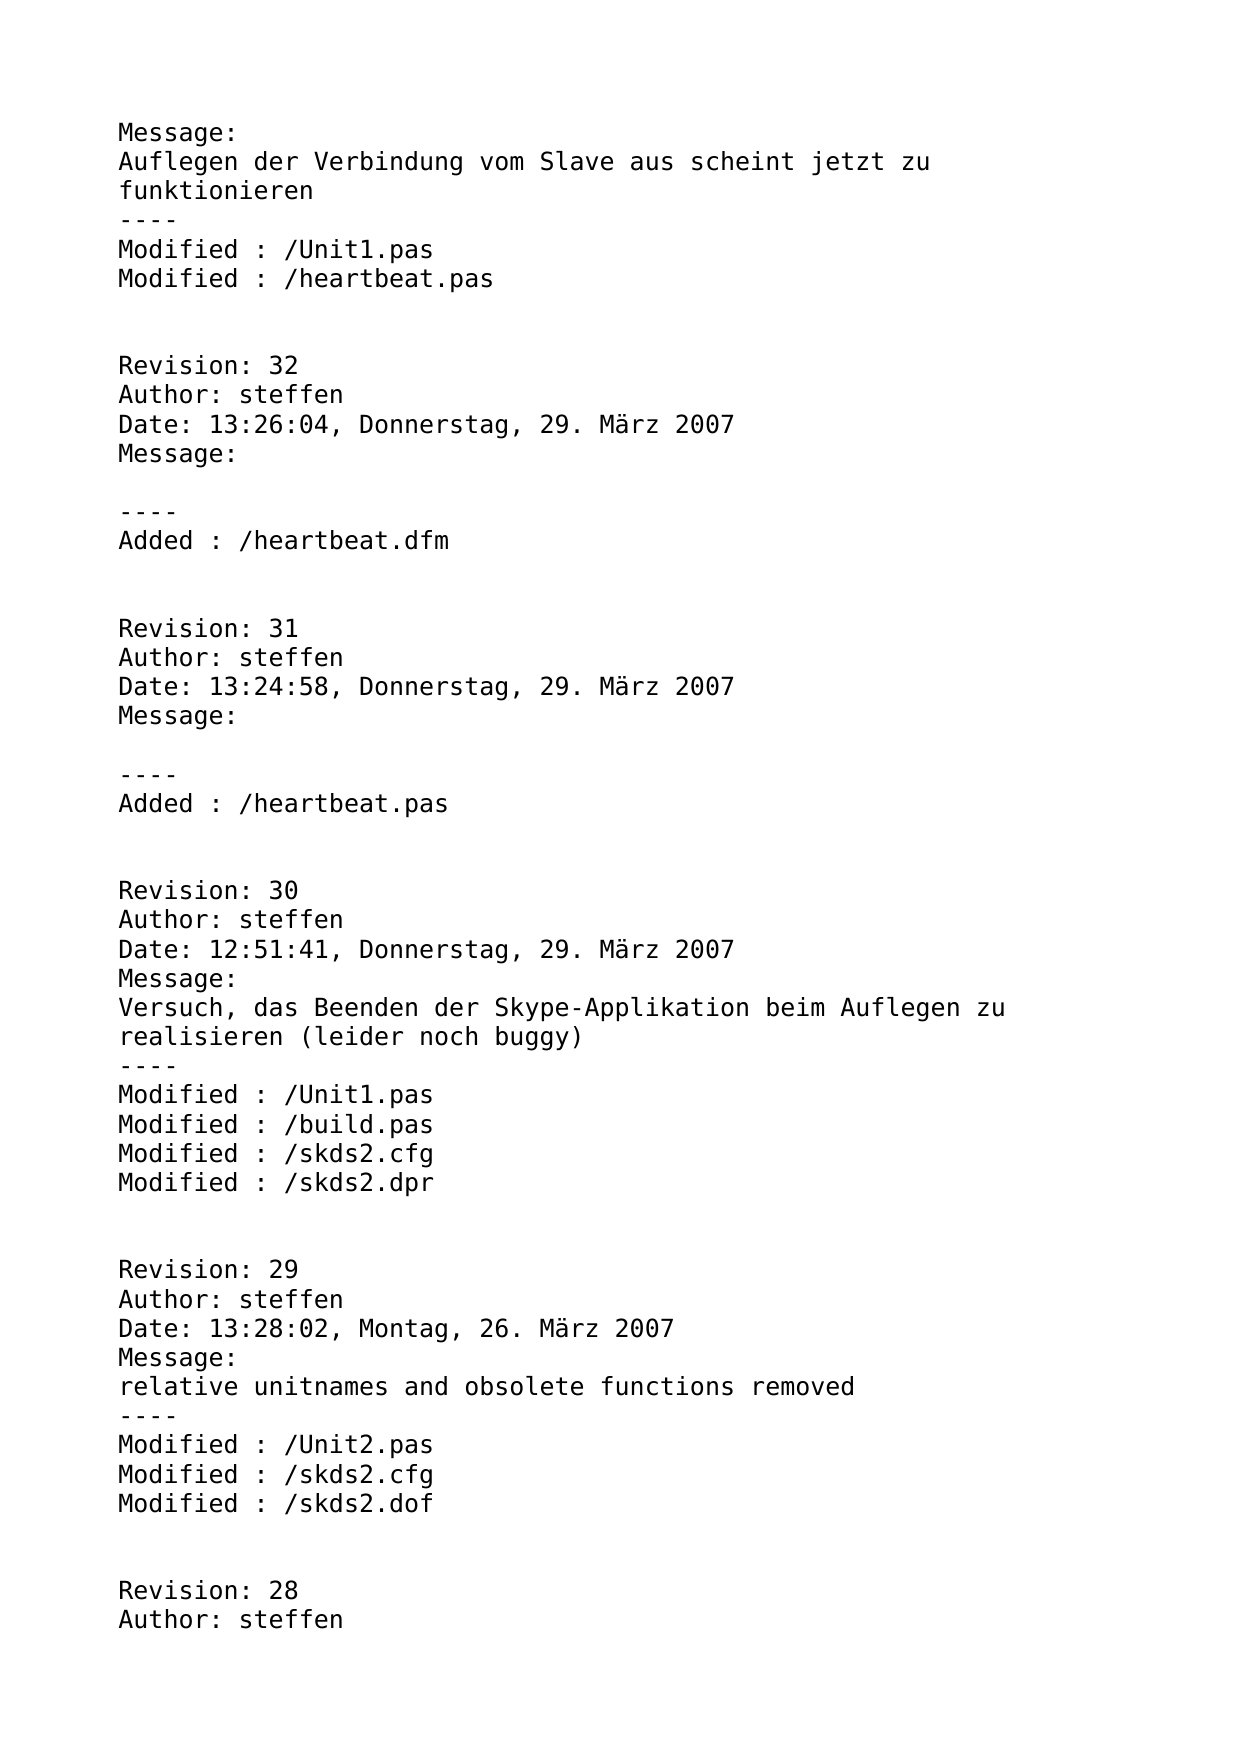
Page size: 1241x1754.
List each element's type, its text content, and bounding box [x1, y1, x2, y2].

text Message: Auflegen der Verbindung vom Slave aus scheint jetzt zu funktionieren ---- Modified : /Unit1.pas Modified : /heartbeat.pas Revision: 32 Author: steffen Date: 13:26:04, Donnerstag, 29. März 2007 Message: ---- Added : /heartbeat.dfm Revision: 31 Author: steffen Date: 13:24:58, Donnerstag, 29. März 2007 Message: ---- Added : /heartbeat.pas Revision: 30 Author: steffen Date: 12:51:41, Donnerstag, 29. März 2007 Message: Versuch, das Beenden der Skype-Applikation beim Auflegen zu realisieren (leider noch buggy) ---- Modified : /Unit1.pas Modified : /build.pas Modified : /skds2.cfg Modified : /skds2.dpr Revision: 29 Author: steffen Date: 13:28:02, Montag, 26. März 2007 Message: relative unitnames and obsolete functions removed ---- Modified : /Unit2.pas Modified : /skds2.cfg Modified : /skds2.dof Revision: 28 Author: steffen [118, 118, 1122, 1635]
